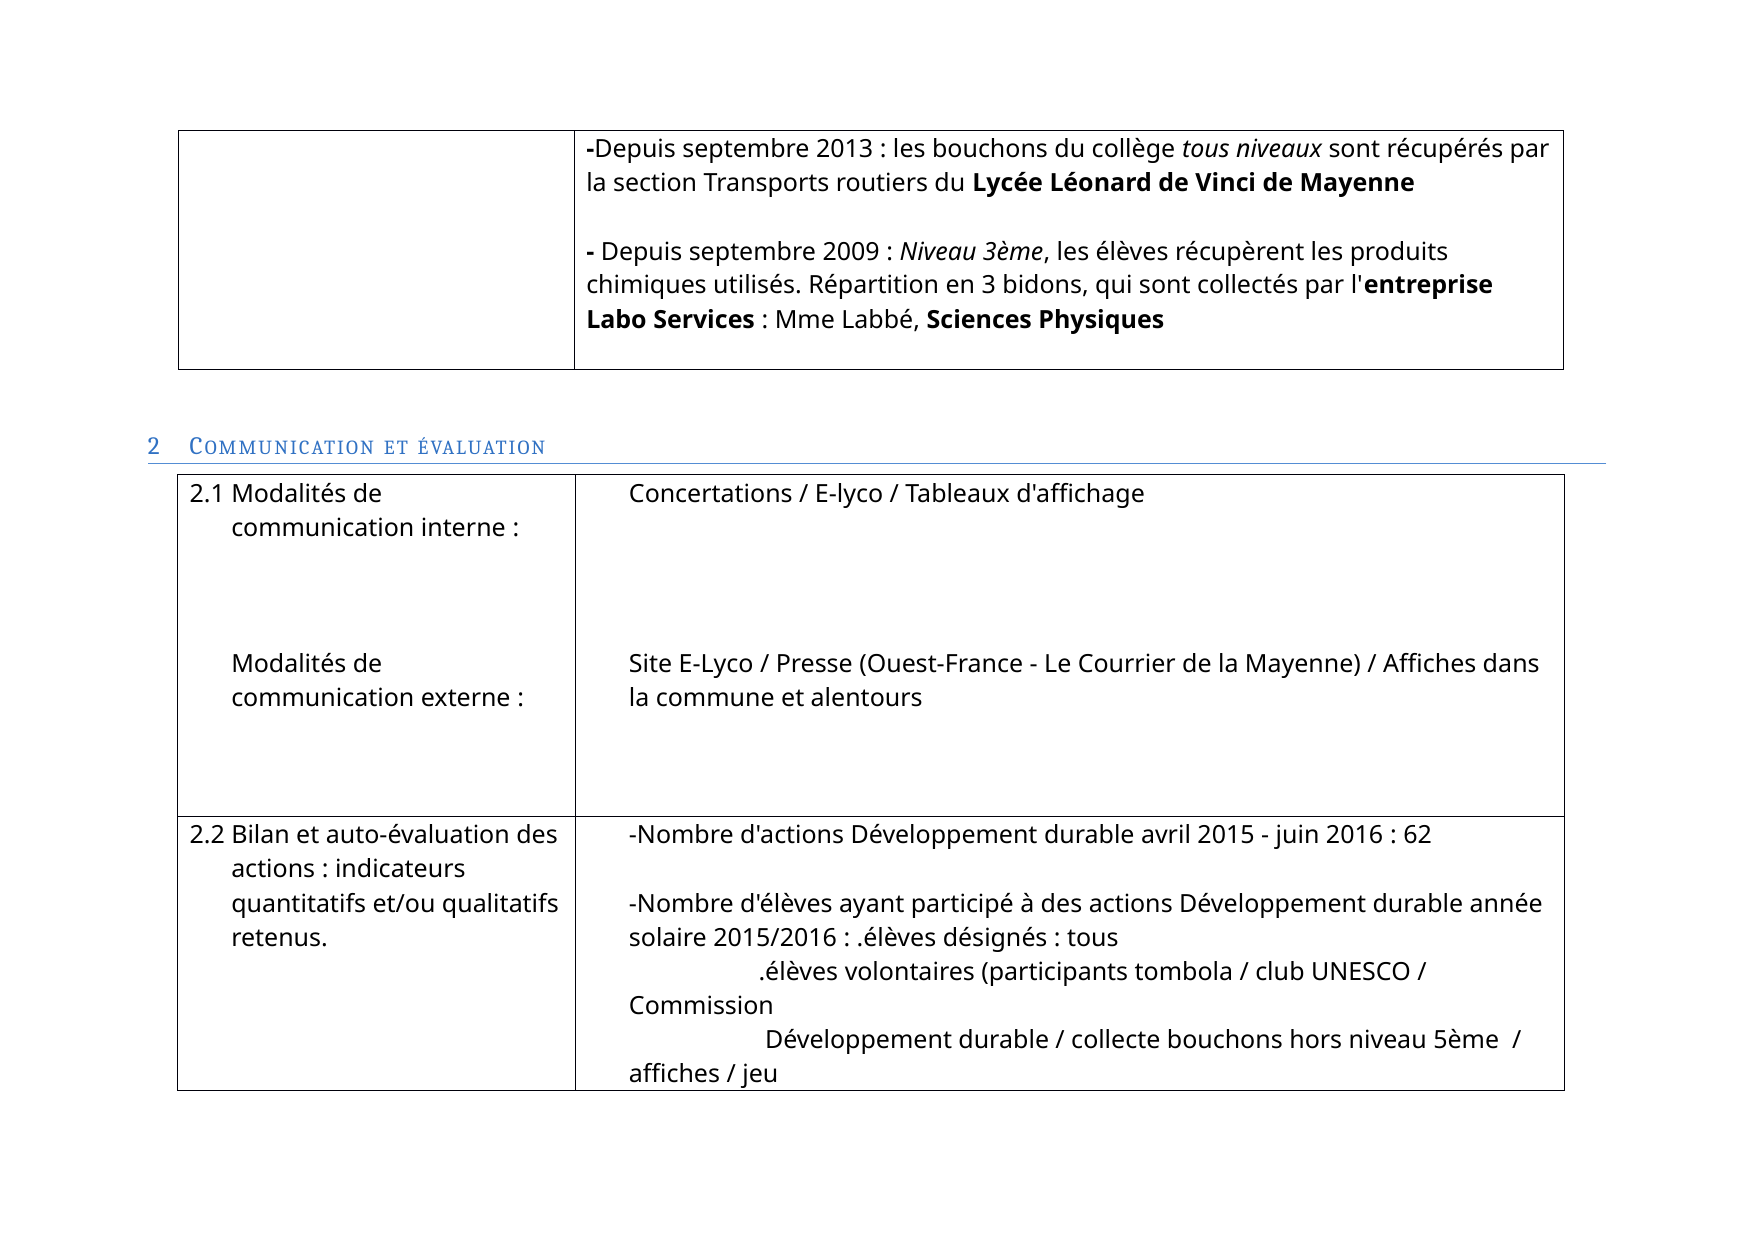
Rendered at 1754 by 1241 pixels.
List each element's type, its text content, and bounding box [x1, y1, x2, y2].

table_cell Modalités de partenariat associatif - rôle du partenaire et des professeurs dans le projet : Autres partenariats (milieu professionnel, établissements publics...) en lien avec une stratégie de territoire de type agenda 21 : [179, 131, 574, 369]
subtitle Communication et évaluation [148, 432, 1606, 463]
table_header Concertations / E-lyco / Tableaux d'affichage Site E-Lyco / Presse (Ouest-France - Le Courrier de la Mayenne) / Affiches dans la commune et alentours [576, 475, 1564, 816]
table_header Modalités de communication interne : Modalités de communication externe : [178, 475, 575, 816]
table_cell -Depuis septembre 2013 : les bouchons du collège tous niveaux sont récupérés par la section Transports routiers du Lycée Léonard de Vinci de Mayenne - Depuis septembre 2009 : Niveau 3ème, les élèves récupèrent les produits chimiques utilisés. Répartition en 3 bidons, qui sont collectés par l'entreprise Labo Services : Mme Labbé, Sciences Physiques [575, 131, 1563, 369]
table_cell Bilan et auto-évaluation des actions : indicateurs quantitatifs et/ou qualitatifs retenus. [178, 817, 575, 1089]
table_cell -Nombre d'actions Développement durable avril 2015 - juin 2016 : 62 -Nombre d'élèves ayant participé à des actions Développement durable année solaire 2015/2016 : .élèves désignés : tous .élèves volontaires (participants tombola / club UNESCO / Commission Développement durable / collecte bouchons hors niveau 5ème / affiches / jeu [576, 817, 1564, 1089]
